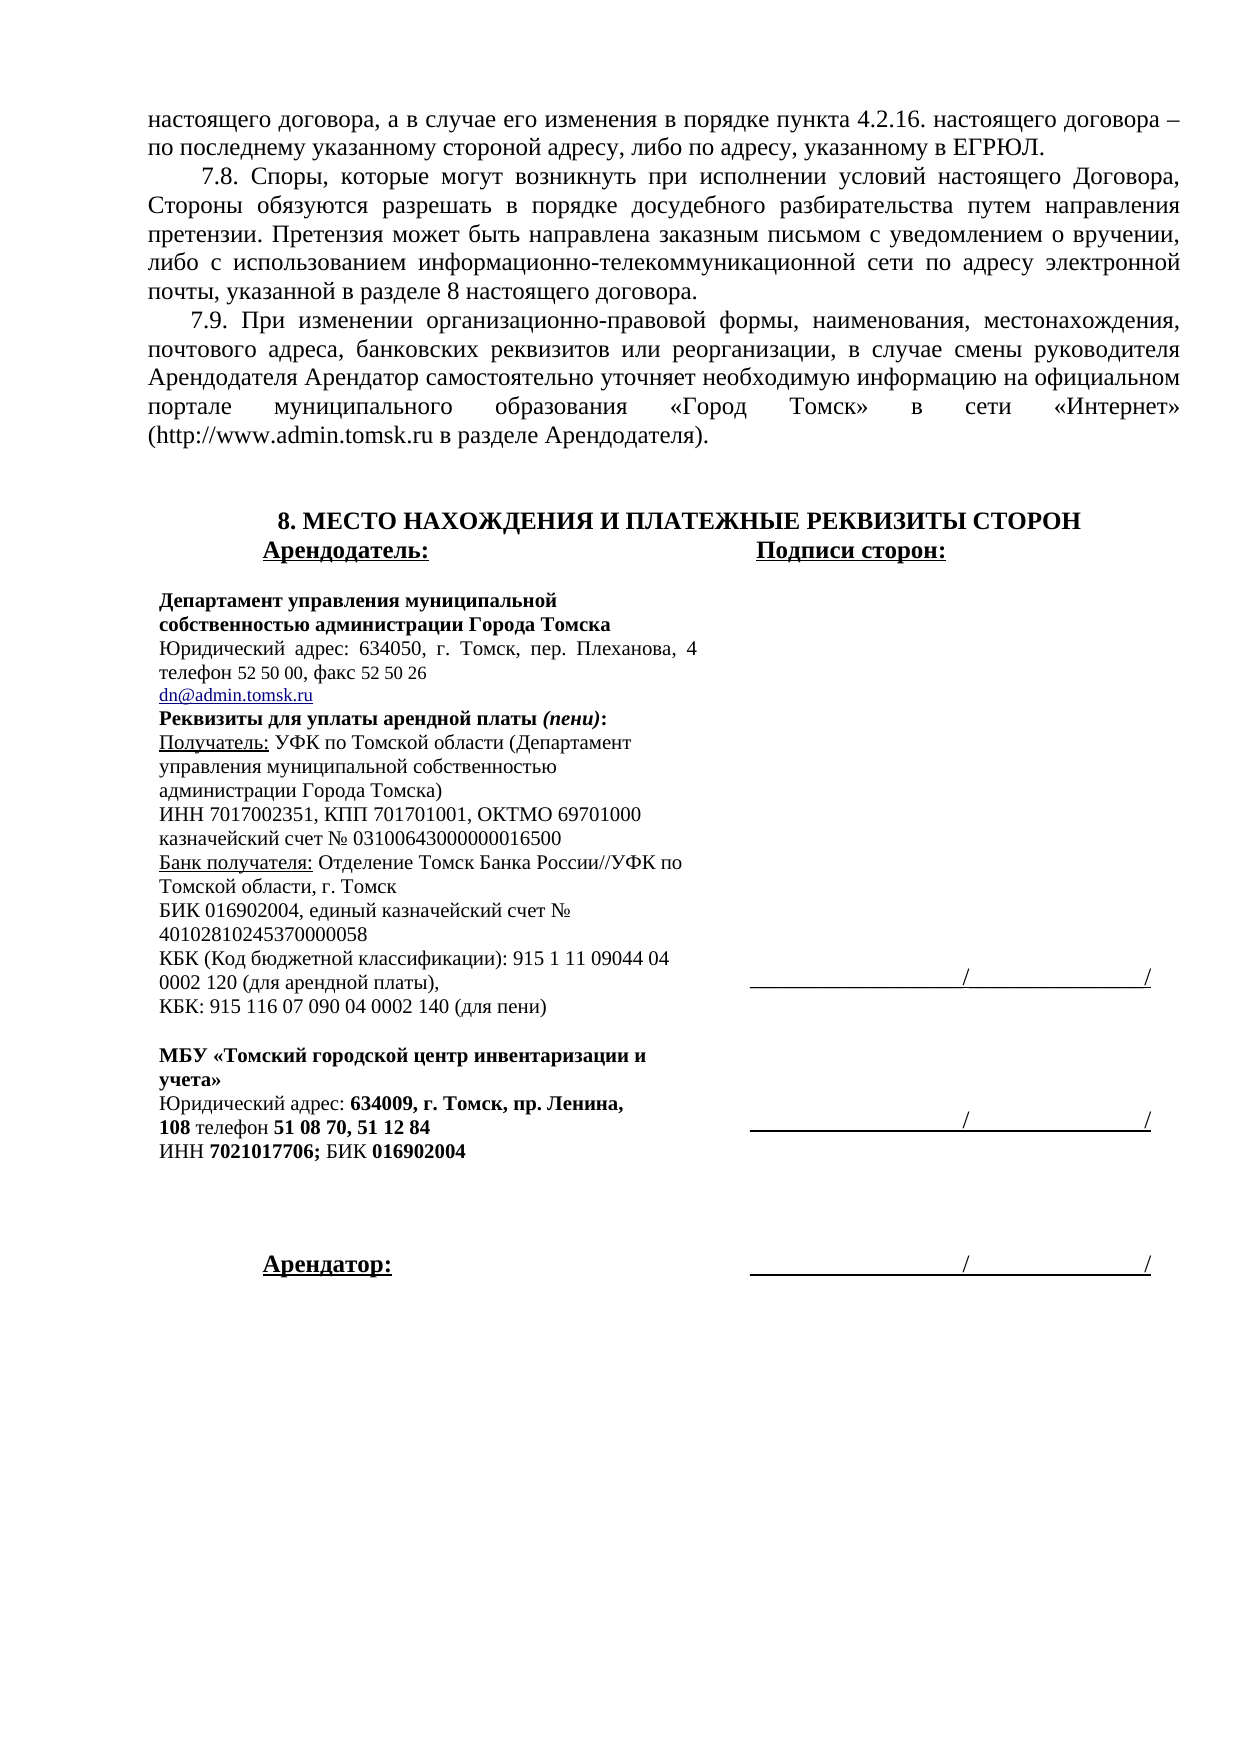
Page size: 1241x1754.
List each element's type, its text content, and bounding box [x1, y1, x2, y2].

table_header [709, 535, 738, 1278]
text настоящего договора, а в случае его изменения в порядке пункта 4.2.16. настоящего договора – по последнему указанному стороной адресу, либо по адресу, указанному в ЕГРЮЛ. [148, 104, 1181, 161]
text 7.8. Споры, которые могут возникнуть при исполнении условий настоящего Договора, Стороны обязуются разрешать в порядке досудебного разбирательства путем направления претензии. Претензия может быть направлена заказным письмом с уведомлением о вручении, либо с использованием информационно-телекоммуникационной сети по адресу электронной почты, указанной в разделе 8 настоящего договора. [148, 161, 1181, 305]
table_header Арендодатель: Департамент управления муниципальной собственностью администрации Города Томска Юридический адрес: 634050, г. Томск, пер. Плеханова, 4 телефон 52 50 00, факс 52 50 26 dn@admin.tomsk.ru Реквизиты для уплаты арендной платы (пени): Получатель: УФК по Томской области (Департамент управления муниципальной собственностью администрации Города Томска) ИНН 7017002351, КПП 701701001, ОКТМО 69701000 казначейский счет № 03100643000000016500 Банк получателя: Отделение Томск Банка России//УФК по Томской области, г. Томск БИК 016902004, единый казначейский счет № 40102810245370000058 КБК (Код бюджетной классификации): 915 1 11 09044 04 0002 120 (для арендной платы), КБК: 915 116 07 090 04 0002 140 (для пени) МБУ «Томский городской центр инвентаризации и учета» Юридический адрес: 634009, г. Томск, пр. Ленина, 108 телефон 51 08 70, 51 12 84 ИНН 7021017706; БИК 016902004 Арендатор: [148, 535, 709, 1278]
text 8. МЕСТО НАХОЖДЕНИЯ И ПЛАТЕЖНЫЕ РЕКВИЗИТЫ СТОРОН [148, 506, 1181, 535]
table_header Подписи сторон: _________________/______________/ _________________/______________/ _________________/______________/ [739, 535, 1181, 1278]
text 7.9. При изменении организационно-правовой формы, наименования, местонахождения, почтового адреса, банковских реквизитов или реорганизации, в случае смены руководителя Арендодателя Арендатор самостоятельно уточняет необходимую информацию на официальном портале муниципального образования «Город Томск» в сети «Интернет» (http://www.admin.tomsk.ru в разделе Арендодателя). [148, 305, 1181, 449]
